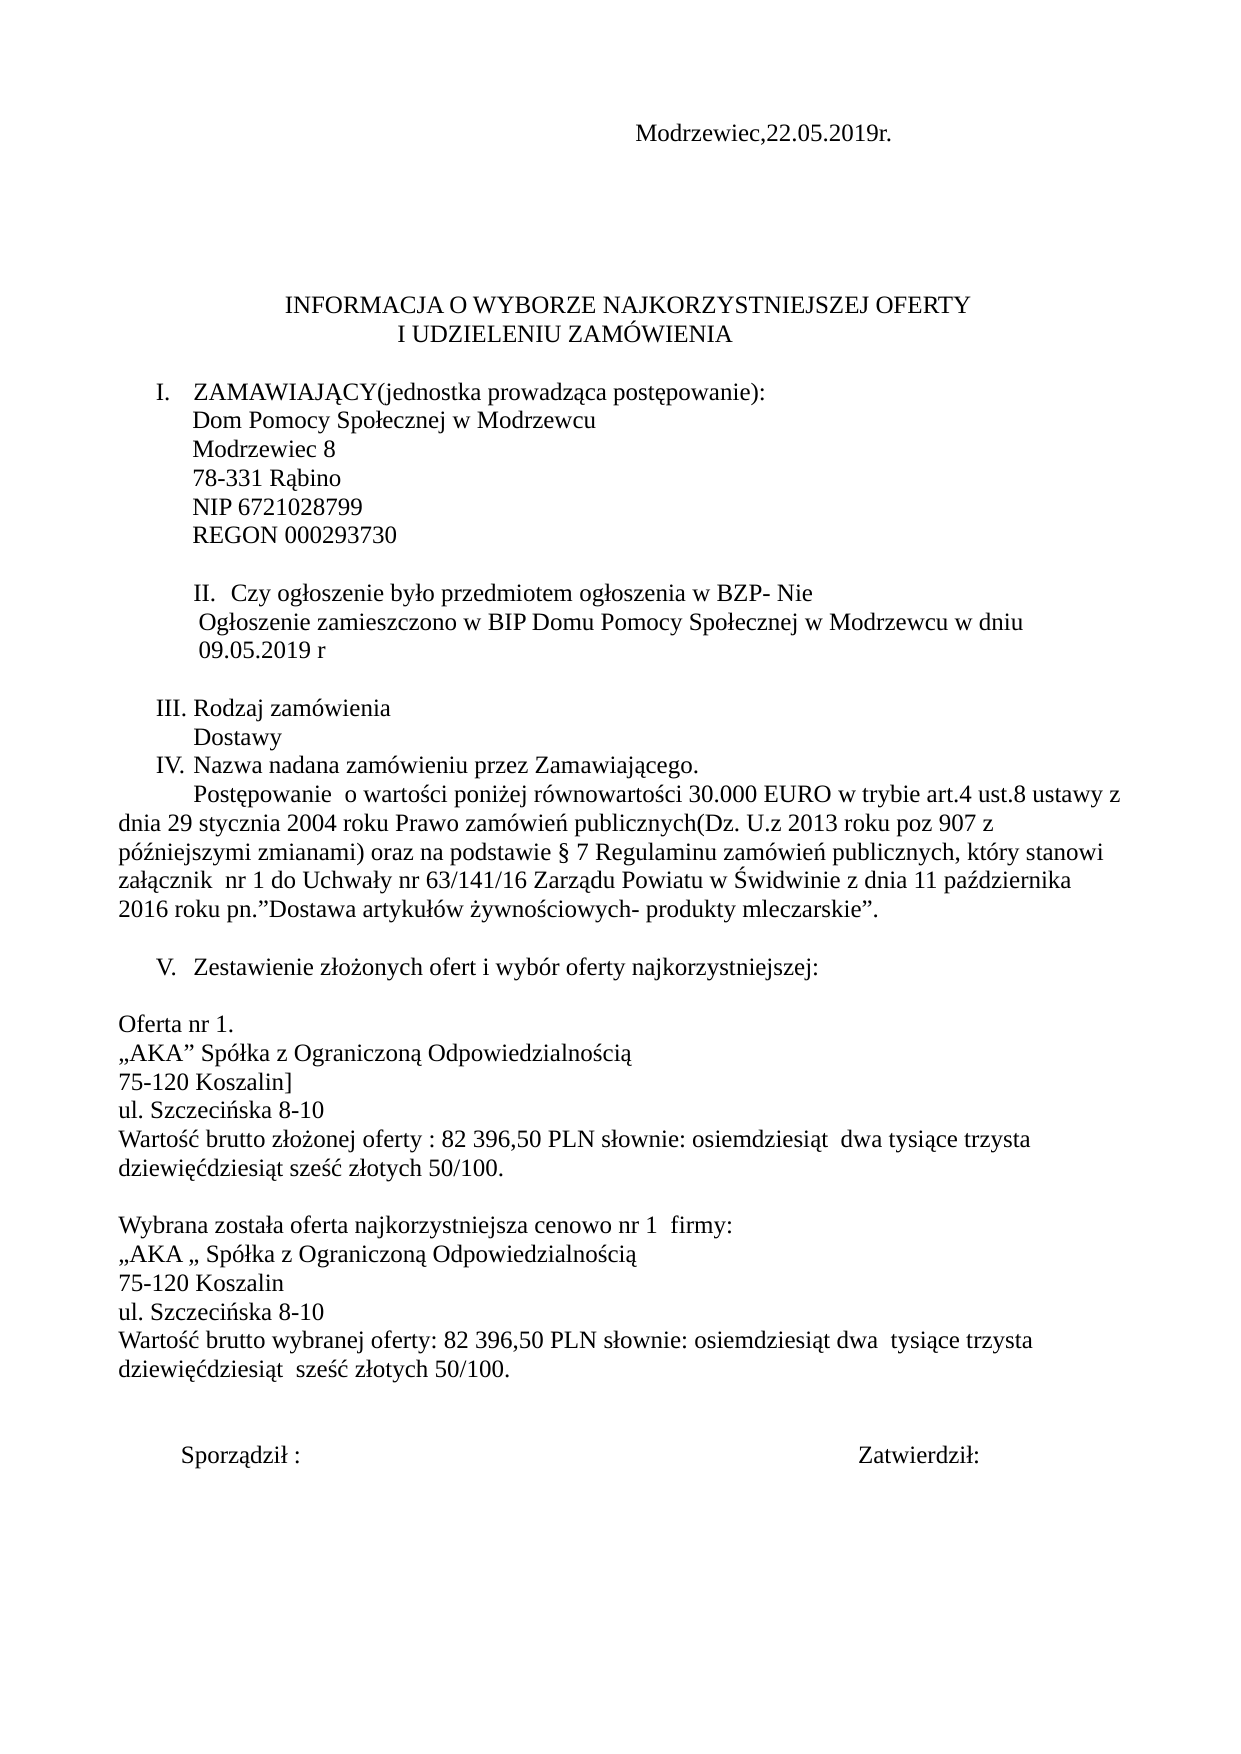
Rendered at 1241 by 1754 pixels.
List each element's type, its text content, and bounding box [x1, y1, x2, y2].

text 78-331 Rąbino [118, 463, 1122, 492]
text Modrzewiec 8 [118, 434, 1122, 463]
text 75-120 Koszalin] [118, 1067, 1122, 1096]
text Dostawy [118, 722, 1122, 751]
text I UDZIELENIU ZAMÓWIENIA [118, 319, 1122, 348]
list Nazwa nadana zamówieniu przez Zamawiającego. [156, 751, 1122, 779]
text Postępowanie o wartości poniżej równowartości 30.000 EURO w trybie art.4 ust.8 ustawy z dnia 29 stycznia 2004 roku Prawo zamówień publicznych(Dz. U.z 2013 roku poz 907 z późniejszymi zmianami) oraz na podstawie § 7 Regulaminu zamówień publicznych, który stanowi załącznik nr 1 do Uchwały nr 63/141/16 Zarządu Powiatu w Świdwinie z dnia 11 października 2016 roku pn.”Dostawa artykułów żywnościowych- produkty mleczarskie”. [118, 779, 1122, 923]
list Czy ogłoszenie było przedmiotem ogłoszenia w BZP- Nie [193, 578, 1122, 607]
text Wartość brutto wybranej oferty: 82 396,50 PLN słownie: osiemdziesiąt dwa tysiące trzysta dziewięćdziesiąt sześć złotych 50/100. [118, 1326, 1122, 1383]
list Zestawienie złożonych ofert i wybór oferty najkorzystniejszej: [156, 952, 1122, 981]
text REGON 000293730 [118, 521, 1122, 549]
text „AKA” Spółka z Ograniczoną Odpowiedzialnością [118, 1038, 1122, 1067]
text Dom Pomocy Społecznej w Modrzewcu [118, 406, 1122, 434]
list Rodzaj zamówienia [156, 693, 1122, 722]
text Modrzewiec,22.05.2019r. [118, 118, 1122, 147]
text ul. Szczecińska 8-10 [118, 1096, 1122, 1124]
list ZAMAWIAJĄCY(jednostka prowadząca postępowanie): [156, 377, 1122, 406]
text ul. Szczecińska 8-10 [118, 1297, 1122, 1326]
text Oferta nr 1. [118, 1009, 1122, 1038]
text Wybrana została oferta najkorzystniejsza cenowo nr 1 firmy: [118, 1211, 1122, 1239]
text 75-120 Koszalin [118, 1268, 1122, 1297]
text Ogłoszenie zamieszczono w BIP Domu Pomocy Społecznej w Modrzewcu w dniu 09.05.2019 r [118, 607, 1122, 664]
text NIP 6721028799 [118, 492, 1122, 521]
text Sporządził : Zatwierdził: [118, 1441, 1122, 1469]
text Wartość brutto złożonej oferty : 82 396,50 PLN słownie: osiemdziesiąt dwa tysiące trzysta dziewięćdziesiąt sześć złotych 50/100. [118, 1124, 1122, 1182]
text „AKA „ Spółka z Ograniczoną Odpowiedzialnością [118, 1239, 1122, 1268]
text INFORMACJA O WYBORZE NAJKORZYSTNIEJSZEJ OFERTY [118, 291, 1122, 319]
